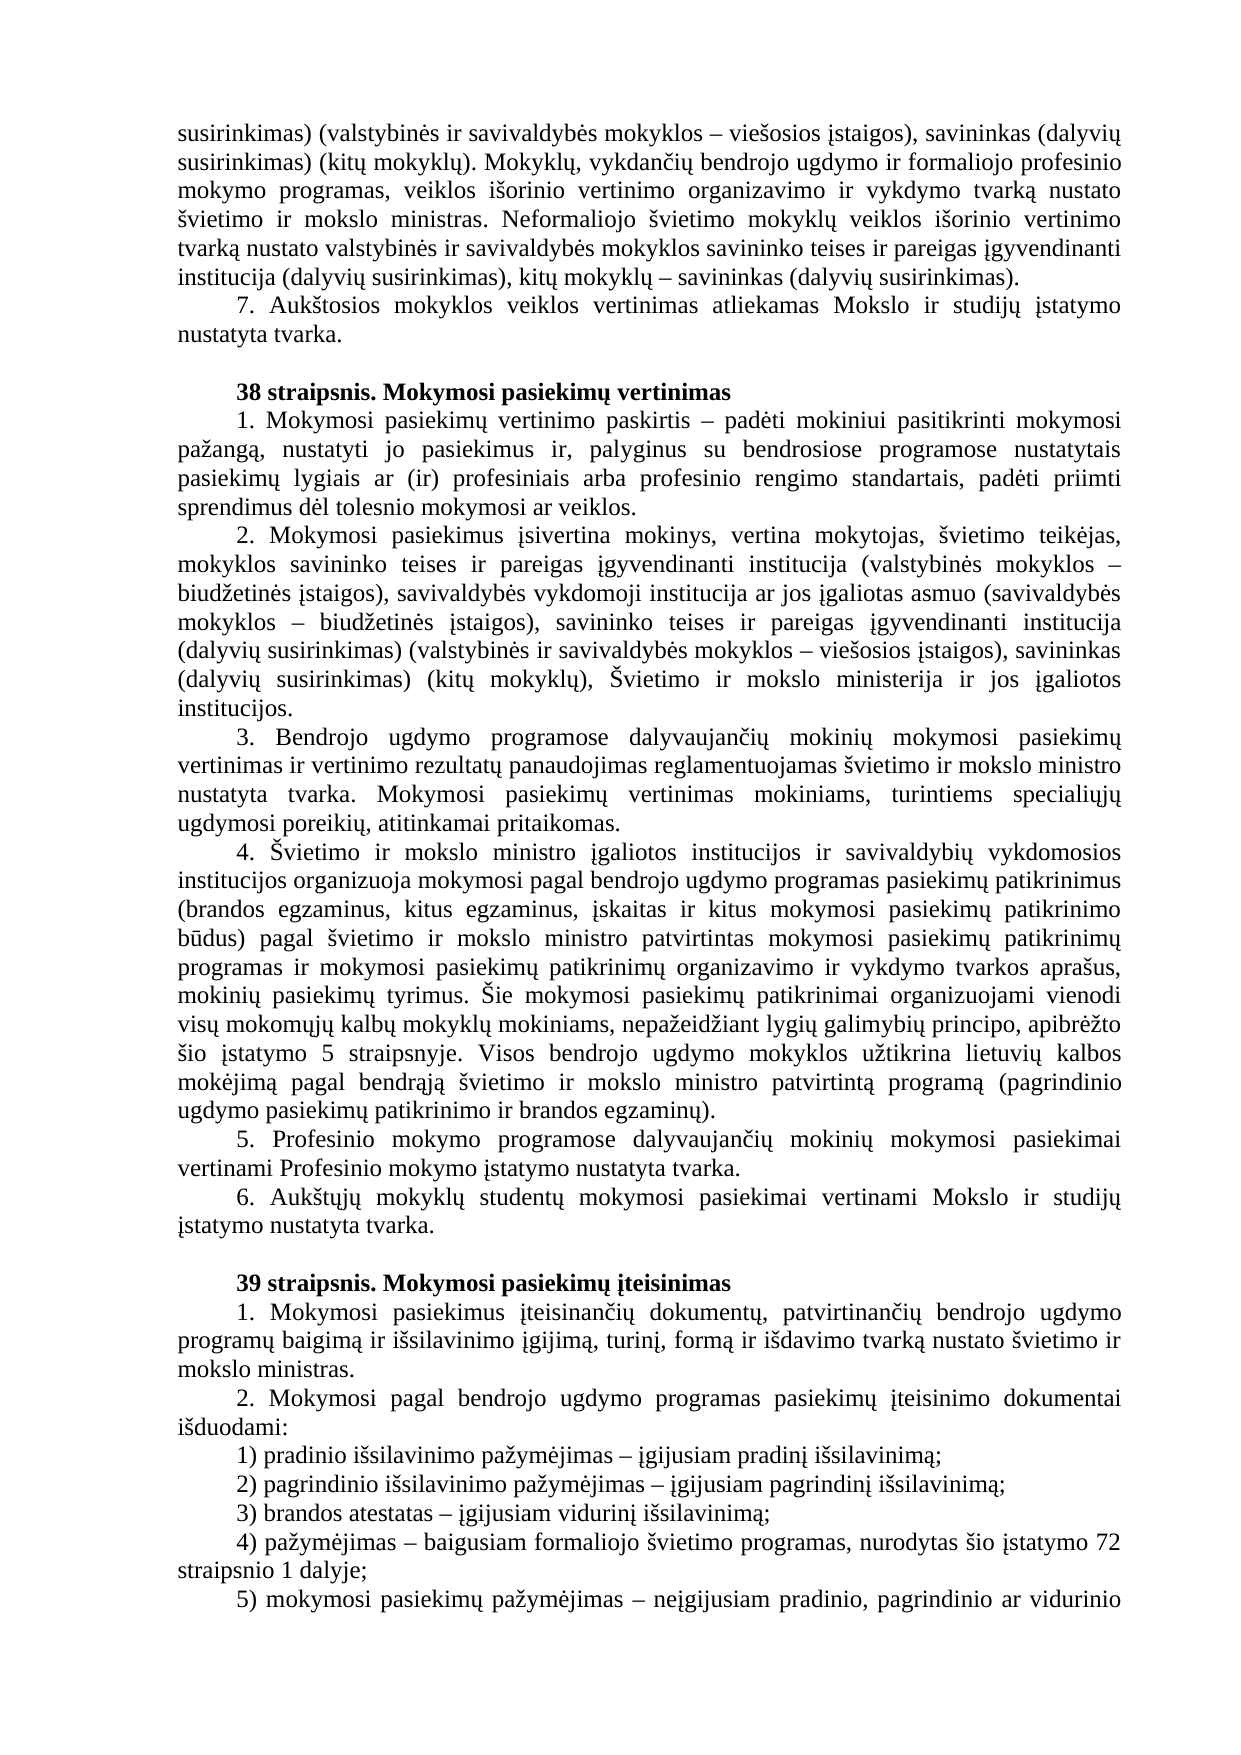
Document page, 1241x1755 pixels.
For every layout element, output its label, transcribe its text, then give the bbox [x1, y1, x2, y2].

text 5. Profesinio mokymo programose dalyvaujančių mokinių mokymosi pasiekimai vertinami Profesinio mokymo įstatymo nustatyta tvarka. [177, 1124, 1122, 1182]
text 1. Mokymosi pasiekimų vertinimo paskirtis – padėti mokiniui pasitikrinti mokymosi pažangą, nustatyti jo pasiekimus ir, palyginus su bendrosiose programose nustatytais pasiekimų lygiais ar (ir) profesiniais arba profesinio rengimo standartais, padėti priimti sprendimus dėl tolesnio mokymosi ar veiklos. [177, 406, 1122, 521]
text 1. Mokymosi pasiekimus įteisinančių dokumentų, patvirtinančių bendrojo ugdymo programų baigimą ir išsilavinimo įgijimą, turinį, formą ir išdavimo tvarką nustato švietimo ir mokslo ministras. [177, 1297, 1122, 1383]
text 3. Bendrojo ugdymo programose dalyvaujančių mokinių mokymosi pasiekimų vertinimas ir vertinimo rezultatų panaudojimas reglamentuojamas švietimo ir mokslo ministro nustatyta tvarka. Mokymosi pasiekimų vertinimas mokiniams, turintiems specialiųjų ugdymosi poreikių, atitinkamai pritaikomas. [177, 722, 1122, 837]
text 6. Aukštųjų mokyklų studentų mokymosi pasiekimai vertinami Mokslo ir studijų įstatymo nustatyta tvarka. [177, 1182, 1122, 1239]
text 4) pažymėjimas – baigusiam formaliojo švietimo programas, nurodytas šio įstatymo 72 straipsnio 1 dalyje; [177, 1527, 1122, 1584]
text 38 straipsnis. Mokymosi pasiekimų vertinimas [177, 377, 1122, 406]
text 2. Mokymosi pasiekimus įsivertina mokinys, vertina mokytojas, švietimo teikėjas, mokyklos savininko teises ir pareigas įgyvendinanti institucija (valstybinės mokyklos – biudžetinės įstaigos), savivaldybės vykdomoji institucija ar jos įgaliotas asmuo (savivaldybės mokyklos – biudžetinės įstaigos), savininko teises ir pareigas įgyvendinanti institucija (dalyvių susirinkimas) (valstybinės ir savivaldybės mokyklos – viešosios įstaigos), savininkas (dalyvių susirinkimas) (kitų mokyklų), Švietimo ir mokslo ministerija ir jos įgaliotos institucijos. [177, 521, 1122, 722]
text susirinkimas) (valstybinės ir savivaldybės mokyklos – viešosios įstaigos), savininkas (dalyvių susirinkimas) (kitų mokyklų). Mokyklų, vykdančių bendrojo ugdymo ir formaliojo profesinio mokymo programas, veiklos išorinio vertinimo organizavimo ir vykdymo tvarką nustato švietimo ir mokslo ministras. Neformaliojo švietimo mokyklų veiklos išorinio vertinimo tvarką nustato valstybinės ir savivaldybės mokyklos savininko teises ir pareigas įgyvendinanti institucija (dalyvių susirinkimas), kitų mokyklų – savininkas (dalyvių susirinkimas). [177, 118, 1122, 291]
text 3) brandos atestatas – įgijusiam vidurinį išsilavinimą; [177, 1498, 1122, 1527]
text 4. Švietimo ir mokslo ministro įgaliotos institucijos ir savivaldybių vykdomosios institucijos organizuoja mokymosi pagal bendrojo ugdymo programas pasiekimų patikrinimus (brandos egzaminus, kitus egzaminus, įskaitas ir kitus mokymosi pasiekimų patikrinimo būdus) pagal švietimo ir mokslo ministro patvirtintas mokymosi pasiekimų patikrinimų programas ir mokymosi pasiekimų patikrinimų organizavimo ir vykdymo tvarkos aprašus, mokinių pasiekimų tyrimus. Šie mokymosi pasiekimų patikrinimai organizuojami vienodi visų mokomųjų kalbų mokyklų mokiniams, nepažeidžiant lygių galimybių principo, apibrėžto šio įstatymo 5 straipsnyje. Visos bendrojo ugdymo mokyklos užtikrina lietuvių kalbos mokėjimą pagal bendrąją švietimo ir mokslo ministro patvirtintą programą (pagrindinio ugdymo pasiekimų patikrinimo ir brandos egzaminų). [177, 837, 1122, 1124]
text 5) mokymosi pasiekimų pažymėjimas – neįgijusiam pradinio, pagrindinio ar vidurinio [177, 1584, 1122, 1613]
text 2) pagrindinio išsilavinimo pažymėjimas – įgijusiam pagrindinį išsilavinimą; [177, 1469, 1122, 1498]
text 39 straipsnis. Mokymosi pasiekimų įteisinimas [177, 1268, 1122, 1297]
text 2. Mokymosi pagal bendrojo ugdymo programas pasiekimų įteisinimo dokumentai išduodami: [177, 1383, 1122, 1441]
text 1) pradinio išsilavinimo pažymėjimas – įgijusiam pradinį išsilavinimą; [177, 1441, 1122, 1469]
text 7. Aukštosios mokyklos veiklos vertinimas atliekamas Mokslo ir studijų įstatymo nustatyta tvarka. [177, 291, 1122, 348]
